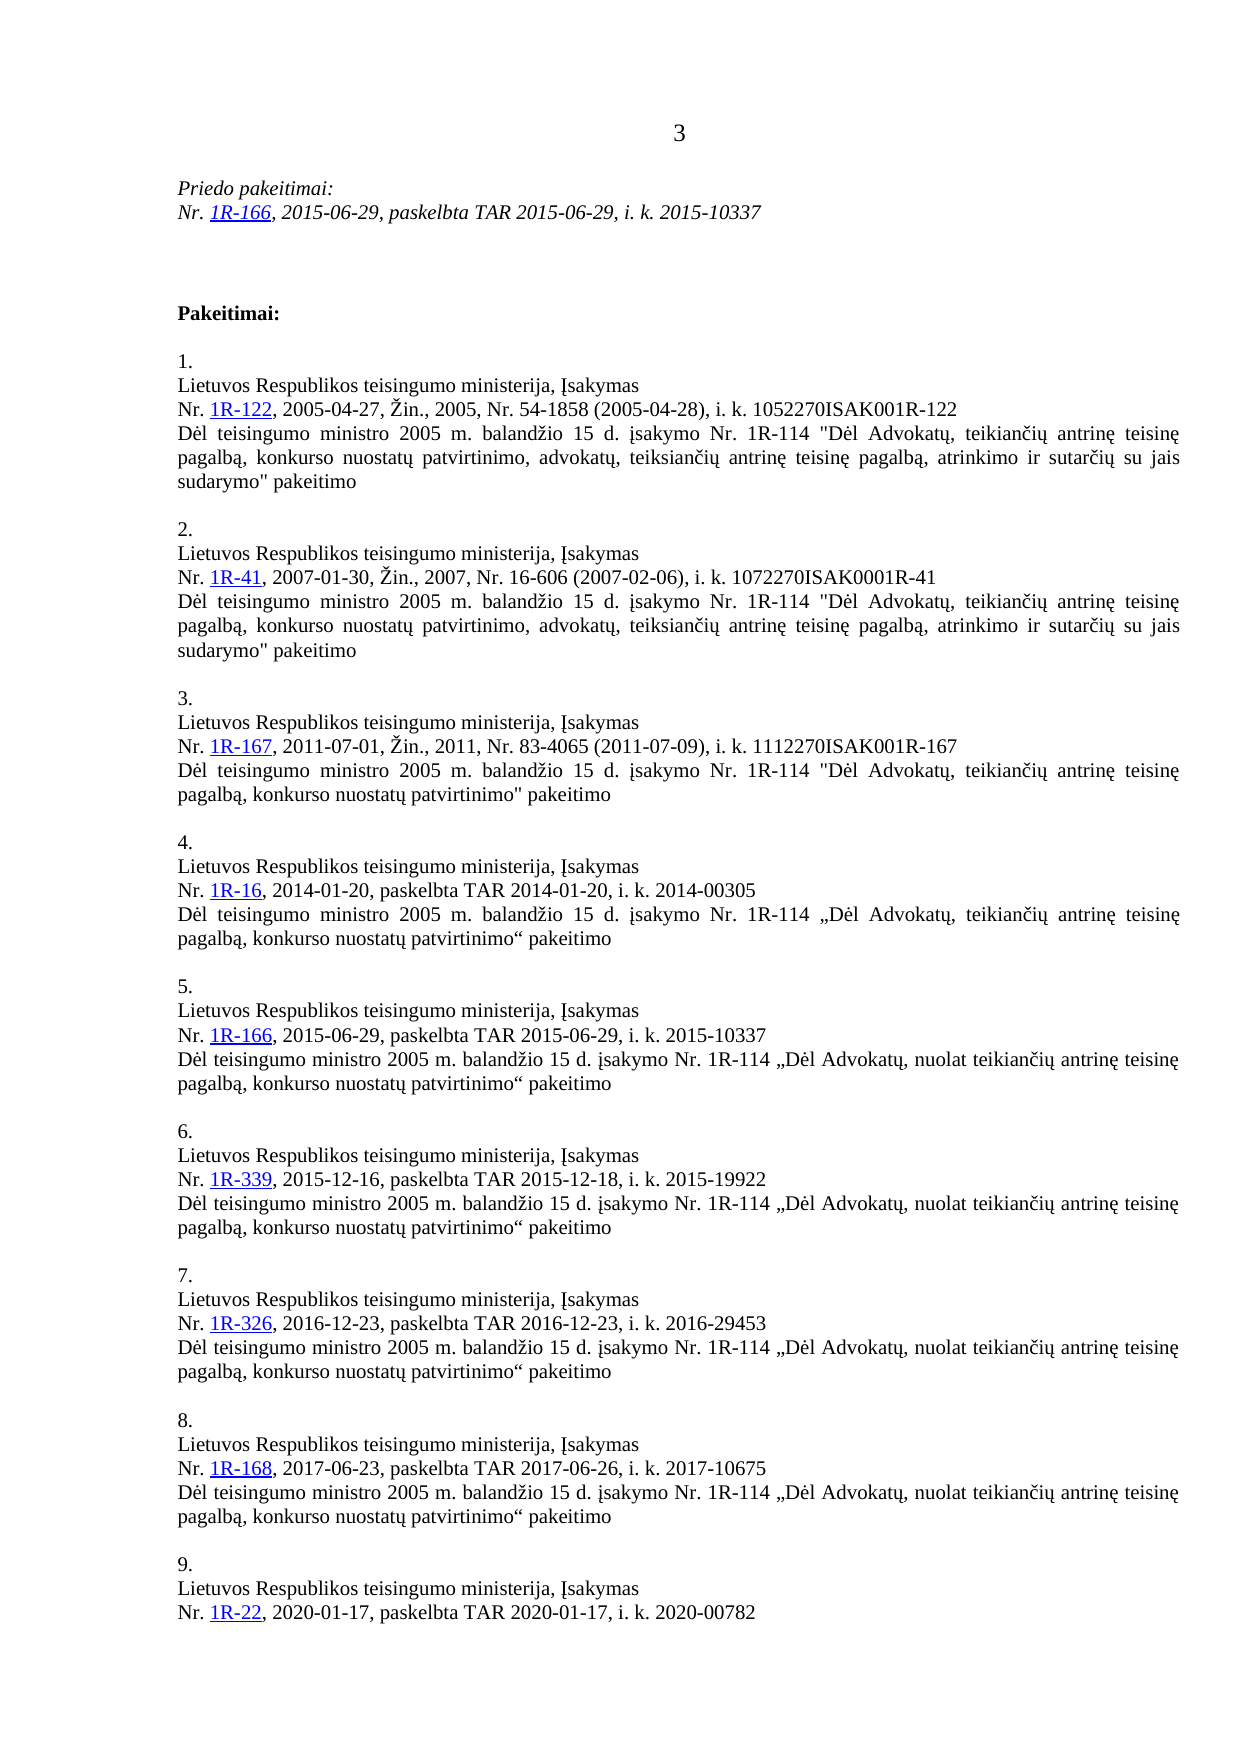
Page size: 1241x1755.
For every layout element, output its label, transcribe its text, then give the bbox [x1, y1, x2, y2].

text Nr. 1R-22, 2020-01-17, paskelbta TAR 2020-01-17, i. k. 2020-00782 [177, 1600, 1181, 1624]
text Lietuvos Respublikos teisingumo ministerija, Įsakymas [177, 998, 1181, 1022]
text Dėl teisingumo ministro 2005 m. balandžio 15 d. įsakymo Nr. 1R-114 „Dėl Advokatų, nuolat teikiančių antrinę teisinę pagalbą, konkurso nuostatų patvirtinimo“ pakeitimo [177, 1047, 1181, 1095]
text 7. [177, 1263, 1181, 1287]
text Lietuvos Respublikos teisingumo ministerija, Įsakymas [177, 373, 1181, 397]
text Nr. 1R-122, 2005-04-27, Žin., 2005, Nr. 54-1858 (2005-04-28), i. k. 1052270ISAK001R-122 [177, 397, 1181, 421]
text Lietuvos Respublikos teisingumo ministerija, Įsakymas [177, 1576, 1181, 1600]
text Nr. 1R-339, 2015-12-16, paskelbta TAR 2015-12-18, i. k. 2015-19922 [177, 1167, 1181, 1191]
text Nr. 1R-168, 2017-06-23, paskelbta TAR 2017-06-26, i. k. 2017-10675 [177, 1456, 1181, 1480]
text Dėl teisingumo ministro 2005 m. balandžio 15 d. įsakymo Nr. 1R-114 "Dėl Advokatų, teikiančių antrinę teisinę pagalbą, konkurso nuostatų patvirtinimo, advokatų, teiksiančių antrinę teisinę pagalbą, atrinkimo ir sutarčių su jais sudarymo" pakeitimo [177, 589, 1181, 662]
text Lietuvos Respublikos teisingumo ministerija, Įsakymas [177, 710, 1181, 734]
text Nr. 1R-166, 2015-06-29, paskelbta TAR 2015-06-29, i. k. 2015-10337 [177, 200, 1181, 224]
text Dėl teisingumo ministro 2005 m. balandžio 15 d. įsakymo Nr. 1R-114 „Dėl Advokatų, nuolat teikiančių antrinę teisinę pagalbą, konkurso nuostatų patvirtinimo“ pakeitimo [177, 1480, 1181, 1528]
text 9. [177, 1552, 1181, 1576]
text Nr. 1R-326, 2016-12-23, paskelbta TAR 2016-12-23, i. k. 2016-29453 [177, 1311, 1181, 1335]
text 5. [177, 974, 1181, 998]
text Pakeitimai: [177, 301, 1181, 325]
text Nr. 1R-16, 2014-01-20, paskelbta TAR 2014-01-20, i. k. 2014-00305 [177, 878, 1181, 902]
text Nr. 1R-41, 2007-01-30, Žin., 2007, Nr. 16-606 (2007-02-06), i. k. 1072270ISAK0001R-41 [177, 565, 1181, 589]
text Lietuvos Respublikos teisingumo ministerija, Įsakymas [177, 1432, 1181, 1456]
text Nr. 1R-166, 2015-06-29, paskelbta TAR 2015-06-29, i. k. 2015-10337 [177, 1022, 1181, 1047]
text 3. [177, 686, 1181, 710]
text 1. [177, 349, 1181, 373]
text 6. [177, 1119, 1181, 1143]
text Nr. 1R-167, 2011-07-01, Žin., 2011, Nr. 83-4065 (2011-07-09), i. k. 1112270ISAK001R-167 [177, 734, 1181, 758]
text Lietuvos Respublikos teisingumo ministerija, Įsakymas [177, 854, 1181, 878]
text Priedo pakeitimai: [177, 176, 1181, 200]
text Dėl teisingumo ministro 2005 m. balandžio 15 d. įsakymo Nr. 1R-114 "Dėl Advokatų, teikiančių antrinę teisinę pagalbą, konkurso nuostatų patvirtinimo, advokatų, teiksiančių antrinę teisinę pagalbą, atrinkimo ir sutarčių su jais sudarymo" pakeitimo [177, 421, 1181, 493]
text Lietuvos Respublikos teisingumo ministerija, Įsakymas [177, 1143, 1181, 1167]
text Lietuvos Respublikos teisingumo ministerija, Įsakymas [177, 1287, 1181, 1311]
text Dėl teisingumo ministro 2005 m. balandžio 15 d. įsakymo Nr. 1R-114 „Dėl Advokatų, nuolat teikiančių antrinę teisinę pagalbą, konkurso nuostatų patvirtinimo“ pakeitimo [177, 1335, 1181, 1383]
text Lietuvos Respublikos teisingumo ministerija, Įsakymas [177, 541, 1181, 565]
text Dėl teisingumo ministro 2005 m. balandžio 15 d. įsakymo Nr. 1R-114 „Dėl Advokatų, nuolat teikiančių antrinę teisinę pagalbą, konkurso nuostatų patvirtinimo“ pakeitimo [177, 1191, 1181, 1239]
text Dėl teisingumo ministro 2005 m. balandžio 15 d. įsakymo Nr. 1R-114 „Dėl Advokatų, teikiančių antrinę teisinę pagalbą, konkurso nuostatų patvirtinimo“ pakeitimo [177, 902, 1181, 950]
text Dėl teisingumo ministro 2005 m. balandžio 15 d. įsakymo Nr. 1R-114 "Dėl Advokatų, teikiančių antrinę teisinę pagalbą, konkurso nuostatų patvirtinimo" pakeitimo [177, 758, 1181, 806]
text 8. [177, 1407, 1181, 1432]
text 4. [177, 830, 1181, 854]
text 2. [177, 517, 1181, 541]
